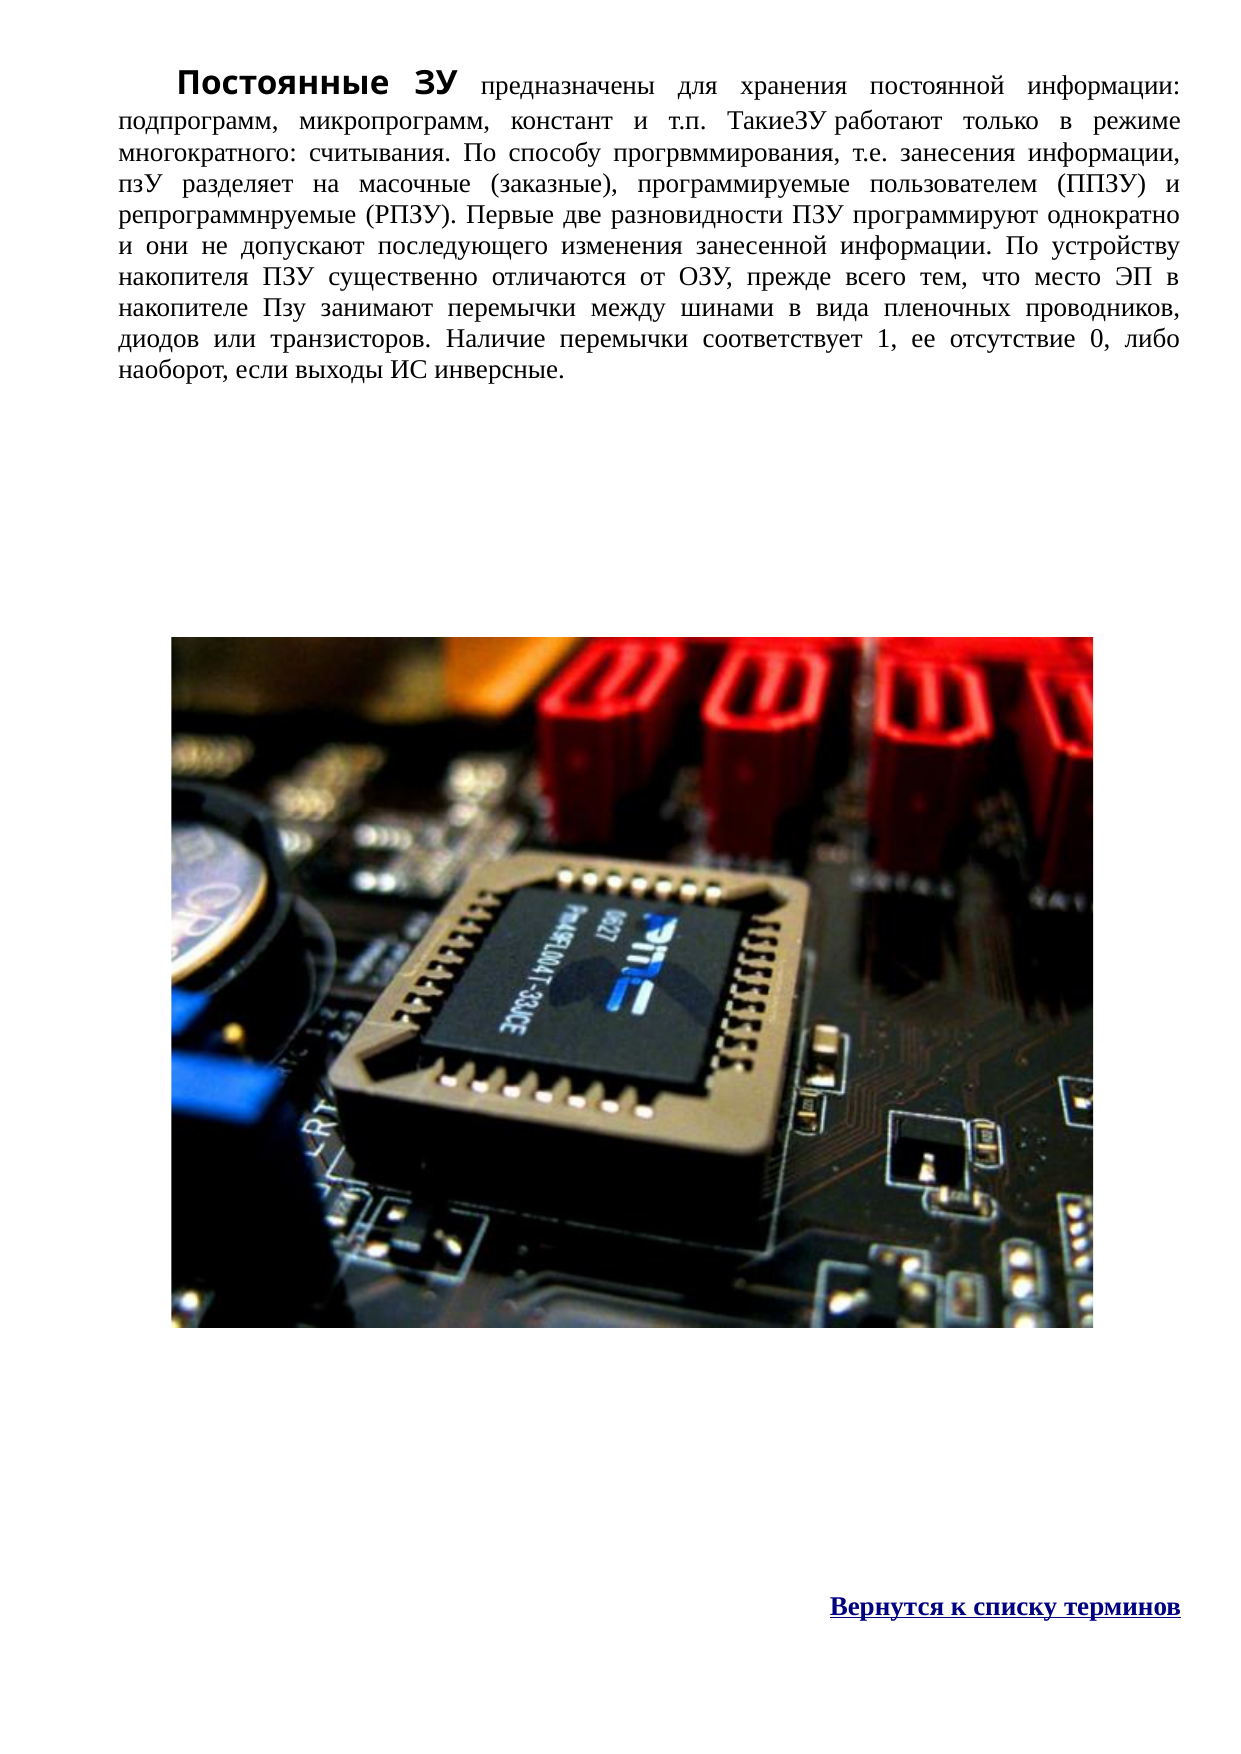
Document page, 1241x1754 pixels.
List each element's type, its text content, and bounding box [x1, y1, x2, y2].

text Вернутся к списку терминов [118, 1590, 1181, 1621]
picture [171, 637, 1094, 1328]
text Постоянные ЗУ предназначены для хранения постоянной информации: подпрограмм, микропрограмм, констант и т.п. ТакиеЗУ работают только в режиме многократного: считывания. По способу прогрвммирования, т.е. занесения информации, пзУ разделяет на масочные (заказные), программируемые пользователем (ППЗУ) и репрограммнруемые (РПЗУ). Первые две разновидности ПЗУ программируют однократно и они не допускают последующего изменения занесенной информации. По устройству накопителя ПЗУ существенно отличаются от ОЗУ, прежде всего тем, что место ЭП в накопителе Пзу занимают перемычки между шинами в вида пленочных проводников, диодов или транзисторов. Наличие перемычки соответствует 1, ее отсутствие 0, либо наоборот, если выходы ИС инверсные. [118, 59, 1181, 385]
